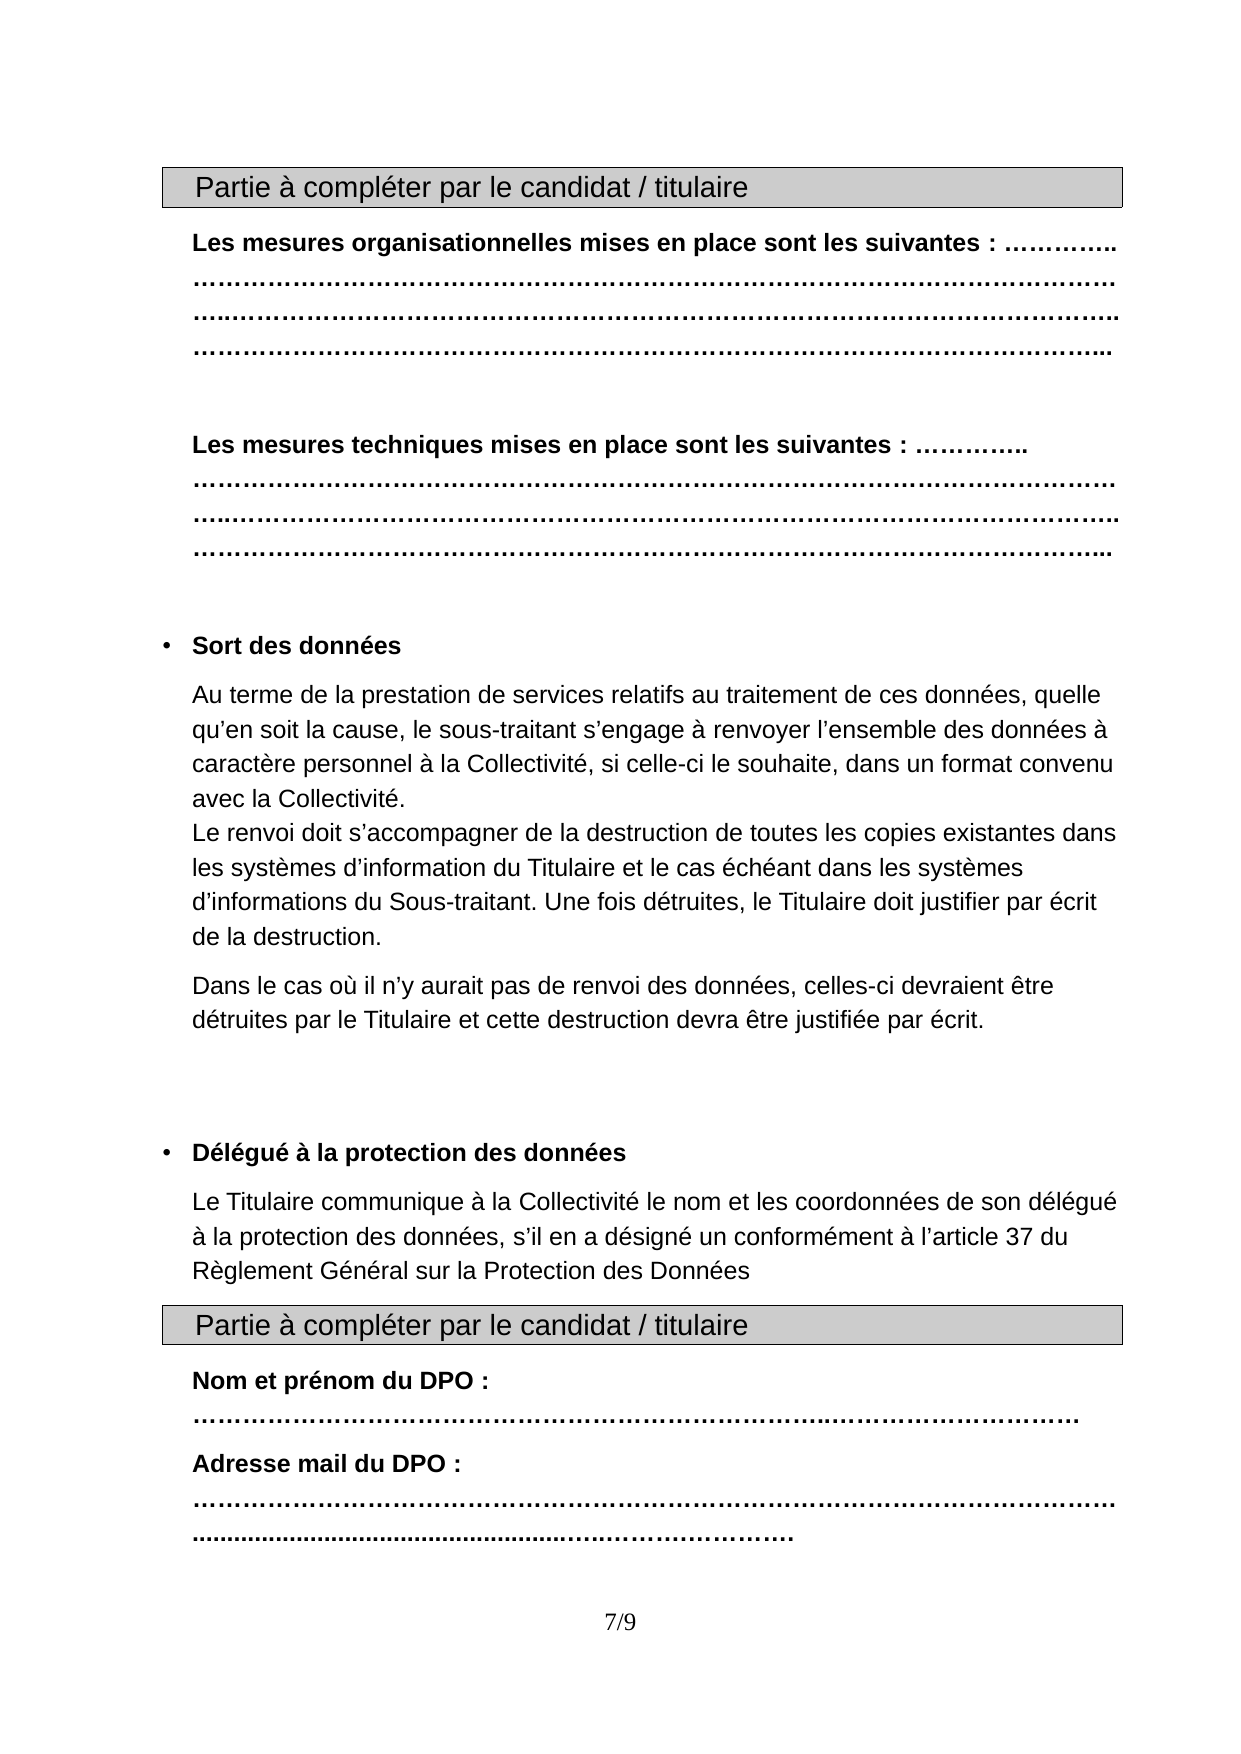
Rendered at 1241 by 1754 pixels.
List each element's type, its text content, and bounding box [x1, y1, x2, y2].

list Adresse mail du DPO :…………………………………………………………………………………………………......................................................…..……….…………. [162, 1449, 1122, 1547]
list Les mesures techniques mises en place sont les suivantes : …………..……………………………………………………………………………………………………..……………………………………………………………………………………………..………………………………………………………………………………………………... [162, 429, 1122, 562]
list Au terme de la prestation de services relatifs au traitement de ces données, quelle qu’en soit la cause, le sous-traitant s’engage à renvoyer l’ensemble des données à caractère personnel à la Collectivité, si celle-ci le souhaite, dans un format convenu avec la Collectivité. Le renvoi doit s’accompagner de la destruction de toutes les copies existantes dans les systèmes d’information du Titulaire et le cas échéant dans les systèmes d’informations du Sous-traitant. Une fois détruites, le Titulaire doit justifier par écrit de la destruction. [162, 680, 1122, 950]
list Le Titulaire communique à la Collectivité le nom et les coordonnées de son délégué à la protection des données, s’il en a désigné un conformément à l’article 37 du Règlement Général sur la Protection des Données [162, 1187, 1122, 1285]
list Sort des données [162, 631, 1122, 660]
list Délégué à la protection des données [162, 1138, 1122, 1167]
list Partie à compléter par le candidat / titulaire [163, 168, 1122, 207]
list Nom et prénom du DPO :…………………………………………………………………..………………………… [162, 1366, 1122, 1429]
list Les mesures organisationnelles mises en place sont les suivantes : …………..……………………………………………………………………………………………………..……………………………………………………………………………………………..………………………………………………………………………………………………... [162, 228, 1122, 360]
list Partie à compléter par le candidat / titulaire [163, 1306, 1122, 1344]
list Dans le cas où il n’y aurait pas de renvoi des données, celles-ci devraient être détruites par le Titulaire et cette destruction devra être justifiée par écrit. [162, 971, 1122, 1068]
